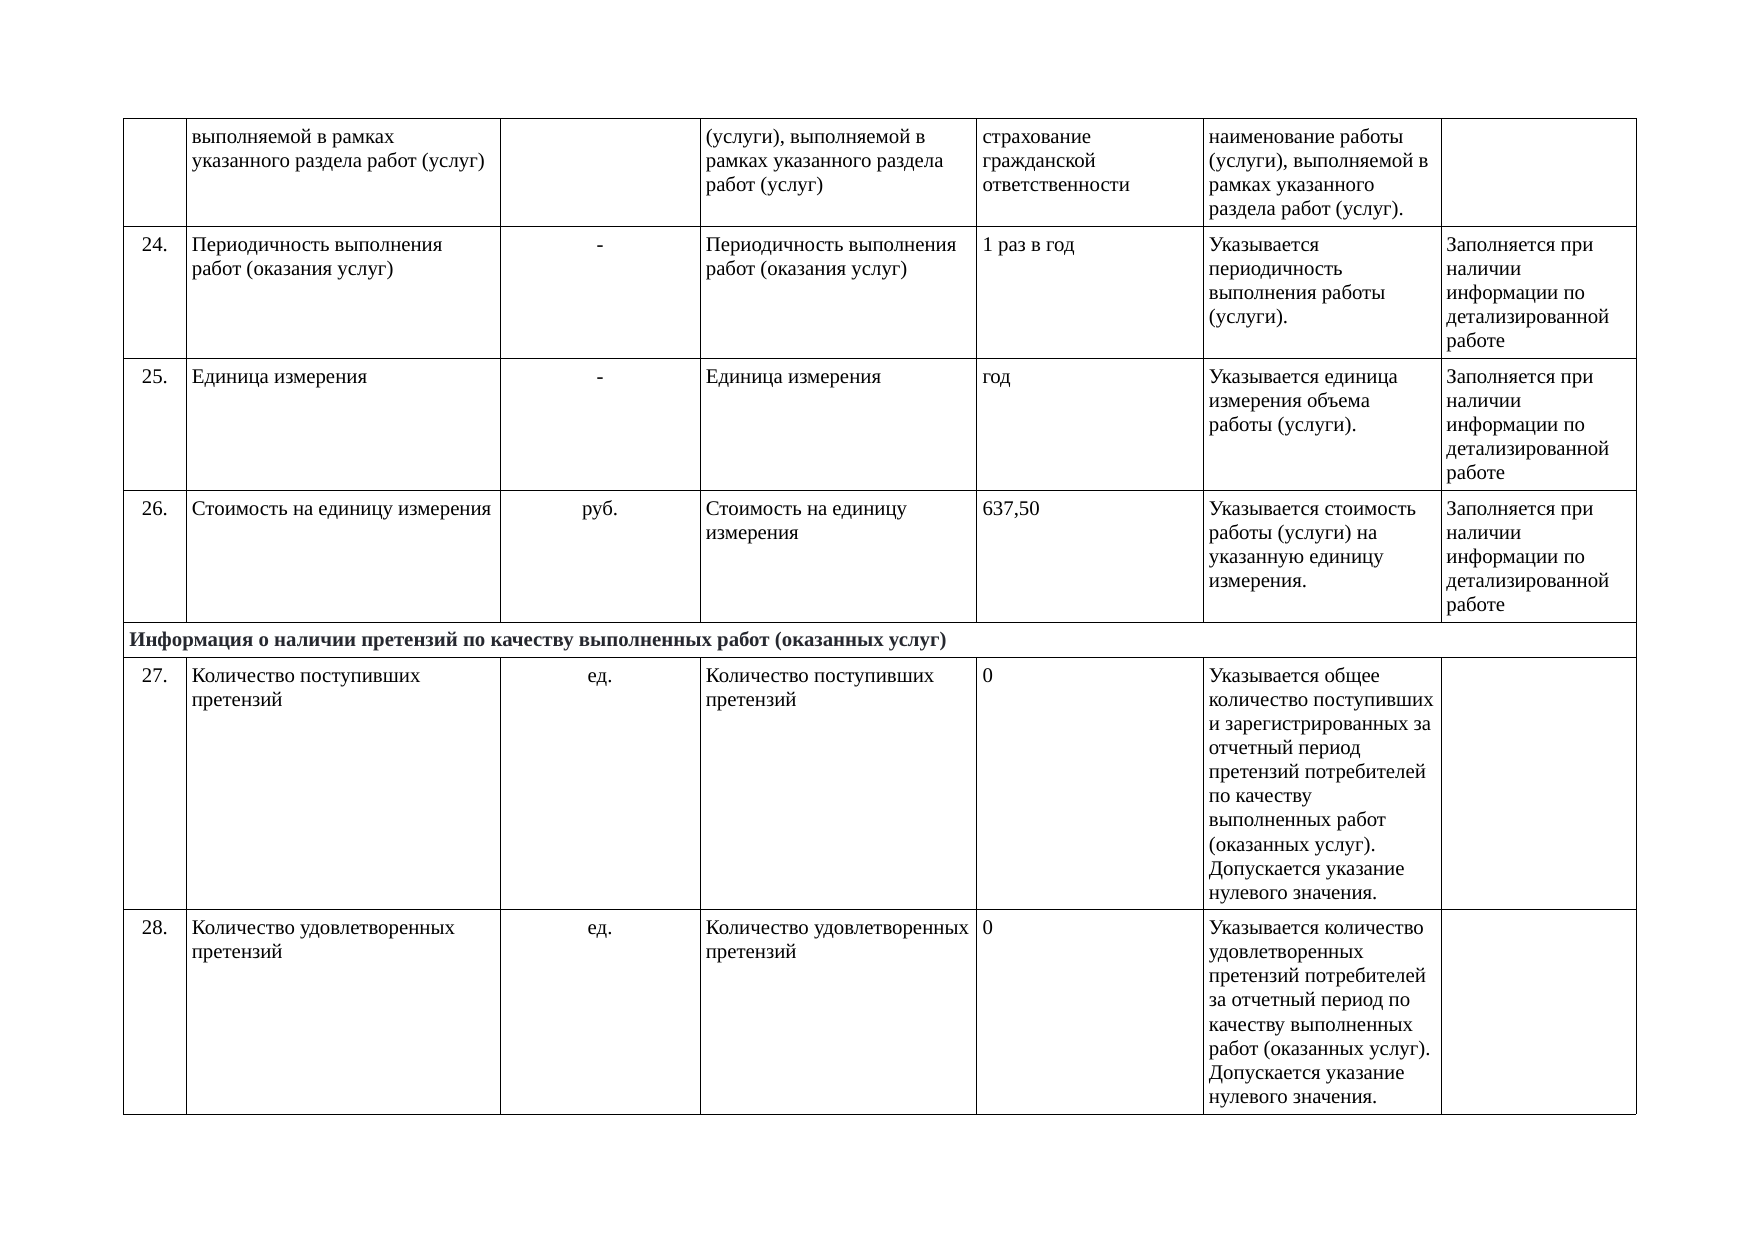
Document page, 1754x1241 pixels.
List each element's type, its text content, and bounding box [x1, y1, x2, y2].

table_cell [1442, 910, 1636, 1113]
table_cell ед. [501, 910, 700, 1113]
table_cell Количество поступивших претензий [701, 658, 976, 909]
table_cell Указывается общее количество поступивших и зарегистрированных за отчетный период претензий потребителей по качеству выполненных работ (оказанных услуг). Допускается указание нулевого значения. [1204, 658, 1441, 909]
table_cell Единица измерения [187, 359, 500, 490]
table_cell Заполняется при наличии информации по детализированной работе [1442, 491, 1636, 622]
table_cell Количество удовлетворенных претензий [701, 910, 976, 1113]
table_cell 24. [124, 227, 186, 358]
table_cell 26. [124, 491, 186, 622]
table_cell 27. [124, 658, 186, 909]
table_cell 637,50 [977, 491, 1203, 622]
table_cell выполняемой в рамках указанного раздела работ (услуг) [187, 119, 500, 226]
table_cell [1442, 119, 1636, 226]
table_cell Указывается количество удовлетворенных претензий потребителей за отчетный период по качеству выполненных работ (оказанных услуг). Допускается указание нулевого значения. [1204, 910, 1441, 1113]
table_cell Количество удовлетворенных претензий [187, 910, 500, 1113]
table_cell [124, 119, 186, 226]
table_cell ед. [501, 658, 700, 909]
table_cell - [501, 359, 700, 490]
table_cell Периодичность выполнения работ (оказания услуг) [187, 227, 500, 358]
table_cell Информация о наличии претензий по качеству выполненных работ (оказанных услуг) [124, 623, 1636, 657]
table_cell Периодичность выполнения работ (оказания услуг) [701, 227, 976, 358]
table_cell Указывается периодичность выполнения работы (услуги). [1204, 227, 1441, 358]
table_cell Указывается единица измерения объема работы (услуги). [1204, 359, 1441, 490]
table_cell Количество поступивших претензий [187, 658, 500, 909]
table_cell (услуги), выполняемой в рамках указанного раздела работ (услуг) [701, 119, 976, 226]
table_cell 0 [977, 658, 1203, 909]
table_cell руб. [501, 491, 700, 622]
table_cell Стоимость на единицу измерения [187, 491, 500, 622]
table_cell 0 [977, 910, 1203, 1113]
table_cell Заполняется при наличии информации по детализированной работе [1442, 227, 1636, 358]
table_cell Единица измерения [701, 359, 976, 490]
table_cell 1 раз в год [977, 227, 1203, 358]
table_cell [1442, 658, 1636, 909]
table_cell Стоимость на единицу измерения [701, 491, 976, 622]
table_cell - [501, 119, 700, 226]
table_cell - [501, 227, 700, 358]
table_cell 25. [124, 359, 186, 490]
table_cell Заполняется при наличии информации по детализированной работе [1442, 359, 1636, 490]
table_cell Указывается стоимость работы (услуги) на указанную единицу измерения. [1204, 491, 1441, 622]
table_cell страхование гражданской ответственности [977, 119, 1203, 226]
table_cell год [977, 359, 1203, 490]
table_cell наименование работы (услуги), выполняемой в рамках указанного раздела работ (услуг). [1204, 119, 1441, 226]
table_cell 28. [124, 910, 186, 1113]
